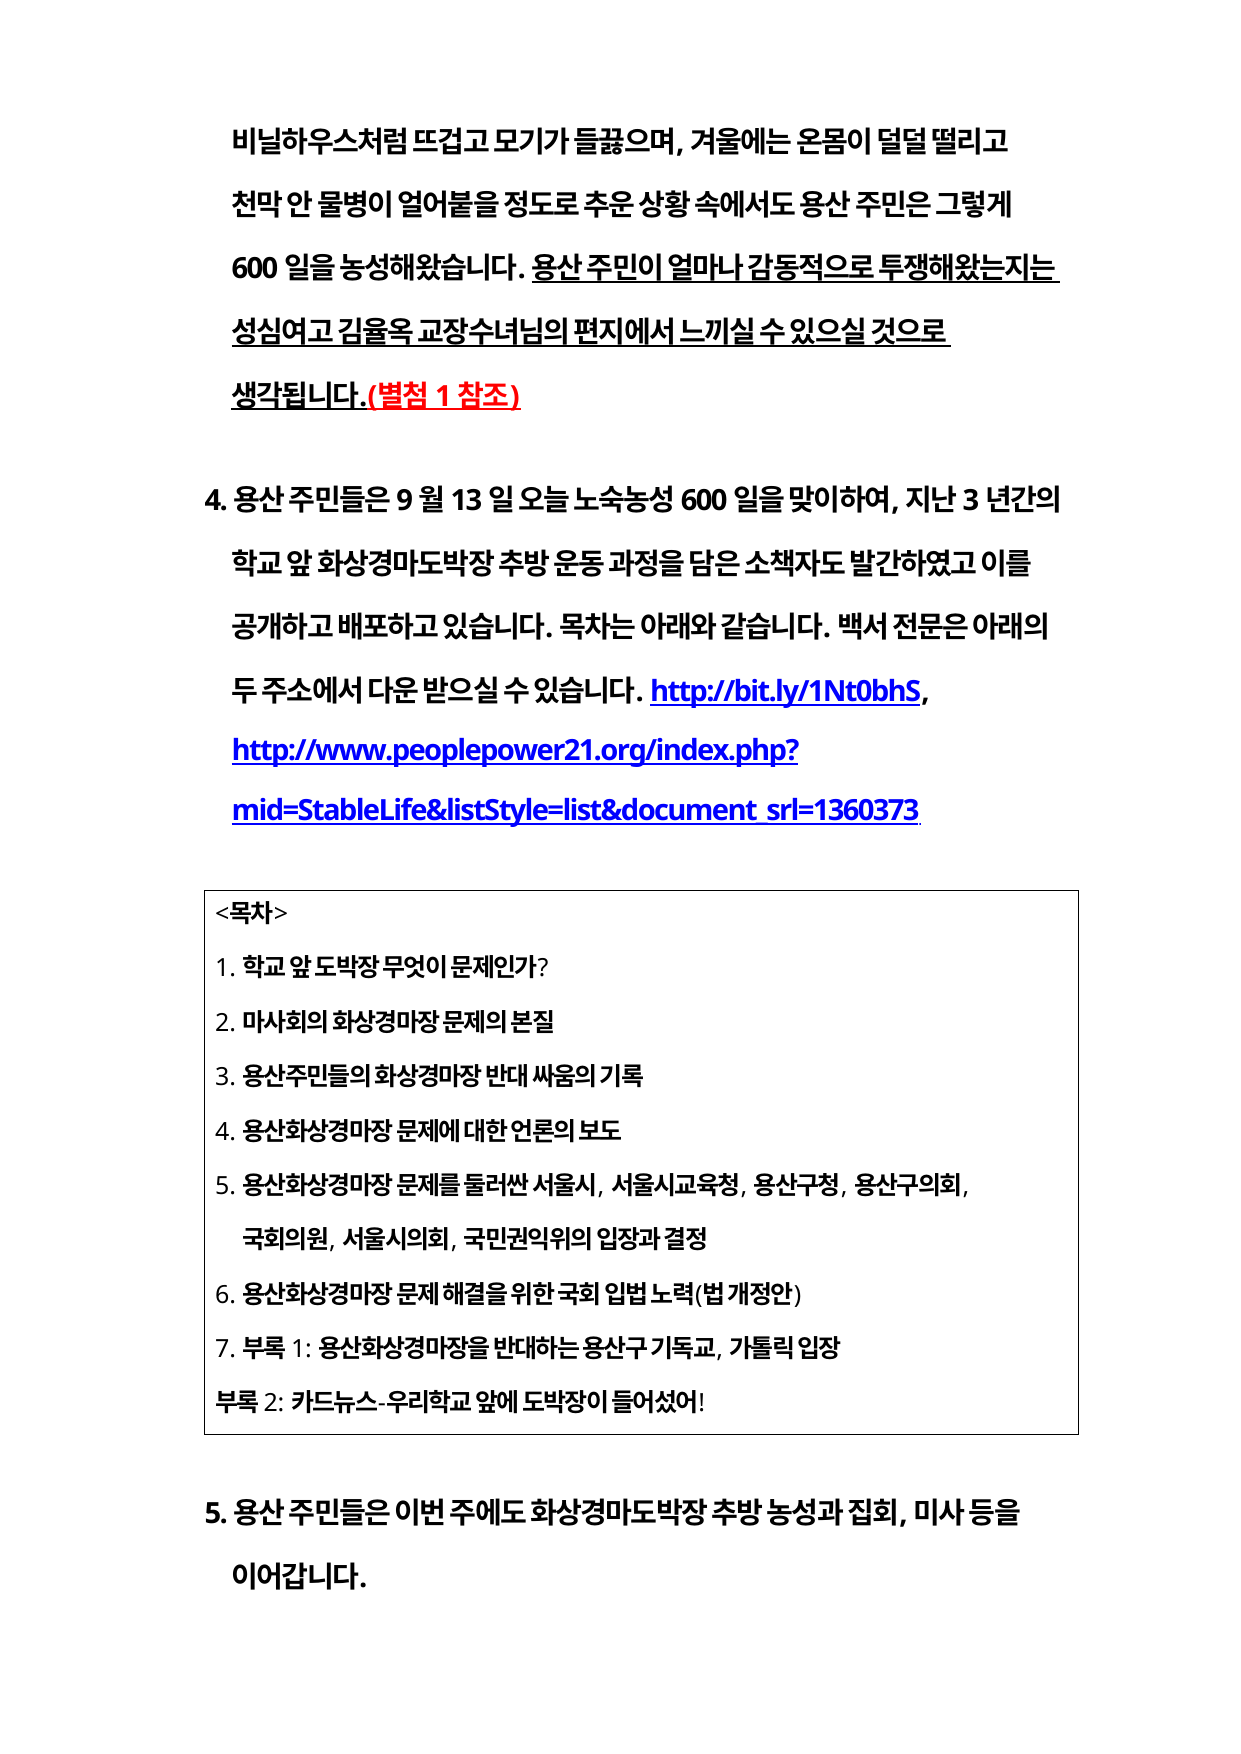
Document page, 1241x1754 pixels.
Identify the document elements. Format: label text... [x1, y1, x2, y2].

text 4. 용산 주민들은 9월 13일 오늘 노숙농성 600일을 맞이하여, 지난 3년간의 학교 앞 화상경마도박장 추방 운동 과정을 담은 소책자도 발간하였고 이를 공개하고 배포하고 있습니다. 목차는 아래와 같습니다. 백서 전문은 아래의 두 주소에서 다운 받으실 수 있습니다. http://bit.ly/1Nt0bhS, http://www.peoplepower21.org/index.php?mid=StableLife&listStyle=list&document_srl=1360373 [204, 477, 1063, 829]
table_header <목차> 1. 학교 앞 도박장 무엇이 문제인가? 2. 마사회의 화상경마장 문제의 본질 3. 용산주민들의 화상경마장 반대 싸움의 기록 4. 용산화상경마장 문제에 대한 언론의 보도 5. 용산화상경마장 문제를 둘러싼 서울시, 서울시교육청, 용산구청, 용산구의회, 국회의원, 서울시의회, 국민권익위의 입장과 결정 6. 용산화상경마장 문제 해결을 위한 국회 입법 노력(법 개정안) 7. 부록 1: 용산화상경마장을 반대하는 용산구 기독교, 가톨릭 입장 부록 2: 카드뉴스-우리학교 앞에 도박장이 들어섰어! [205, 891, 1078, 1434]
text 5. 용산 주민들은 이번 주에도 화상경마도박장 추방 농성과 집회, 미사 등을 이어갑니다. [204, 1490, 1063, 1596]
text 비닐하우스처럼 뜨겁고 모기가 들끓으며, 겨울에는 온몸이 덜덜 떨리고 천막 안 물병이 얼어붙을 정도로 추운 상황 속에서도 용산 주민은 그렇게 600일을 농성해왔습니다. 용산 주민이 얼마나 감동적으로 투쟁해왔는지는 성심여고 김율옥 교장수녀님의 편지에서 느끼실 수 있으실 것으로 생각됩니다.(별첨1 참조) [204, 118, 1063, 414]
